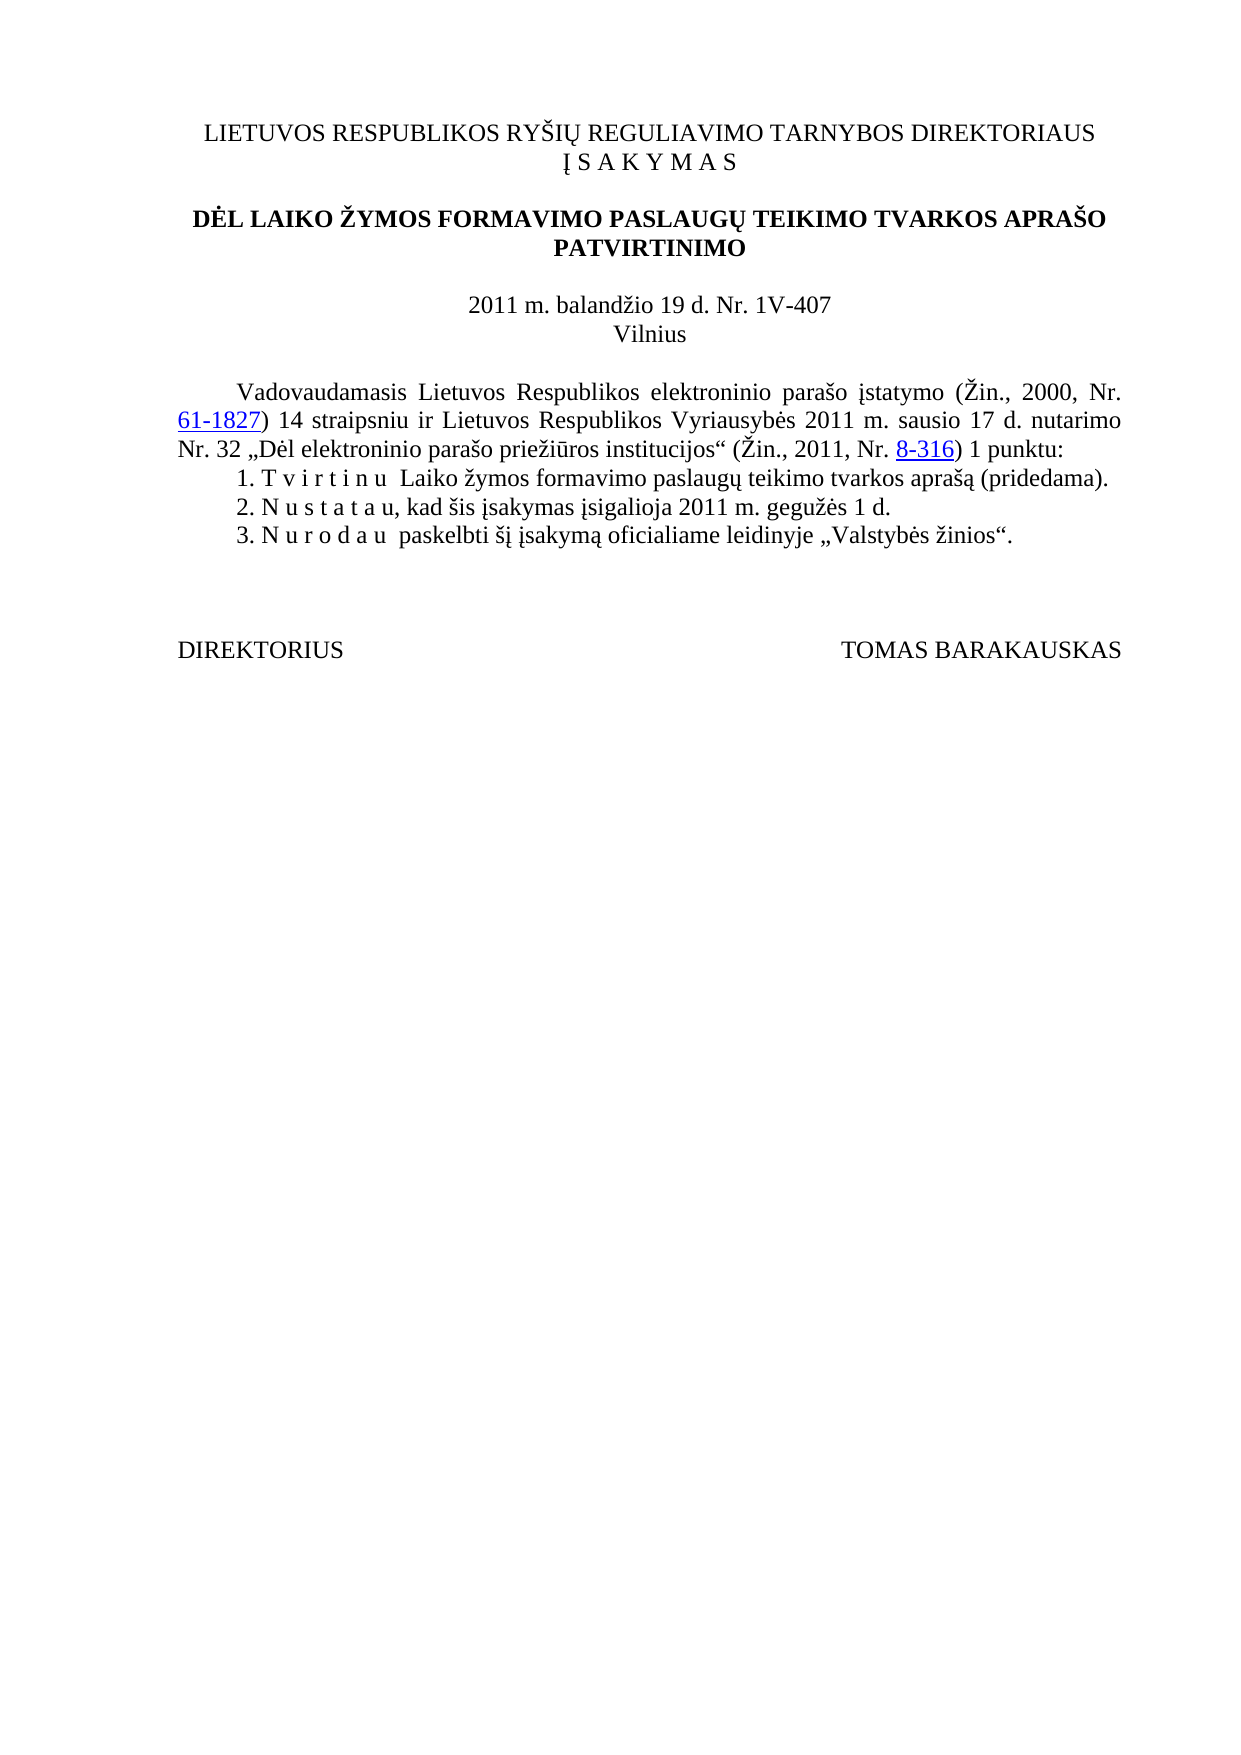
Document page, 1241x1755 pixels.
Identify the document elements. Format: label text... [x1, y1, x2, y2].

text ĮSAKYMAS [177, 147, 1122, 176]
text 1. Tvirtinu Laiko žymos formavimo paslaugų teikimo tvarkos aprašą (pridedama). [177, 463, 1122, 492]
text 2. Nustatau, kad šis įsakymas įsigalioja 2011 m. gegužės 1 d. [177, 492, 1122, 521]
text LIETUVOS RESPUBLIKOS RYŠIŲ REGULIAVIMO TARNYBOS DIREKTORIAUS [177, 118, 1122, 147]
text Vilnius [177, 319, 1122, 348]
text 2011 m. balandžio 19 d. Nr. 1V-407 [177, 291, 1122, 319]
text Direktorius Tomas Barakauskas [177, 636, 1122, 664]
text Vadovaudamasis Lietuvos Respublikos elektroninio parašo įstatymo (Žin., 2000, Nr. 61-1827) 14 straipsniu ir Lietuvos Respublikos Vyriausybės 2011 m. sausio 17 d. nutarimo Nr. 32 „Dėl elektroninio parašo priežiūros institucijos“ (Žin., 2011, Nr. 8-316) 1 punktu: [177, 377, 1122, 463]
text 3. Nurodau paskelbti šį įsakymą oficialiame leidinyje „Valstybės žinios“. [177, 521, 1122, 549]
text Dėl laiko žymos formavimo paslaugų teikimo tvarkos aprašo PATVIRTINIMO [177, 204, 1122, 262]
